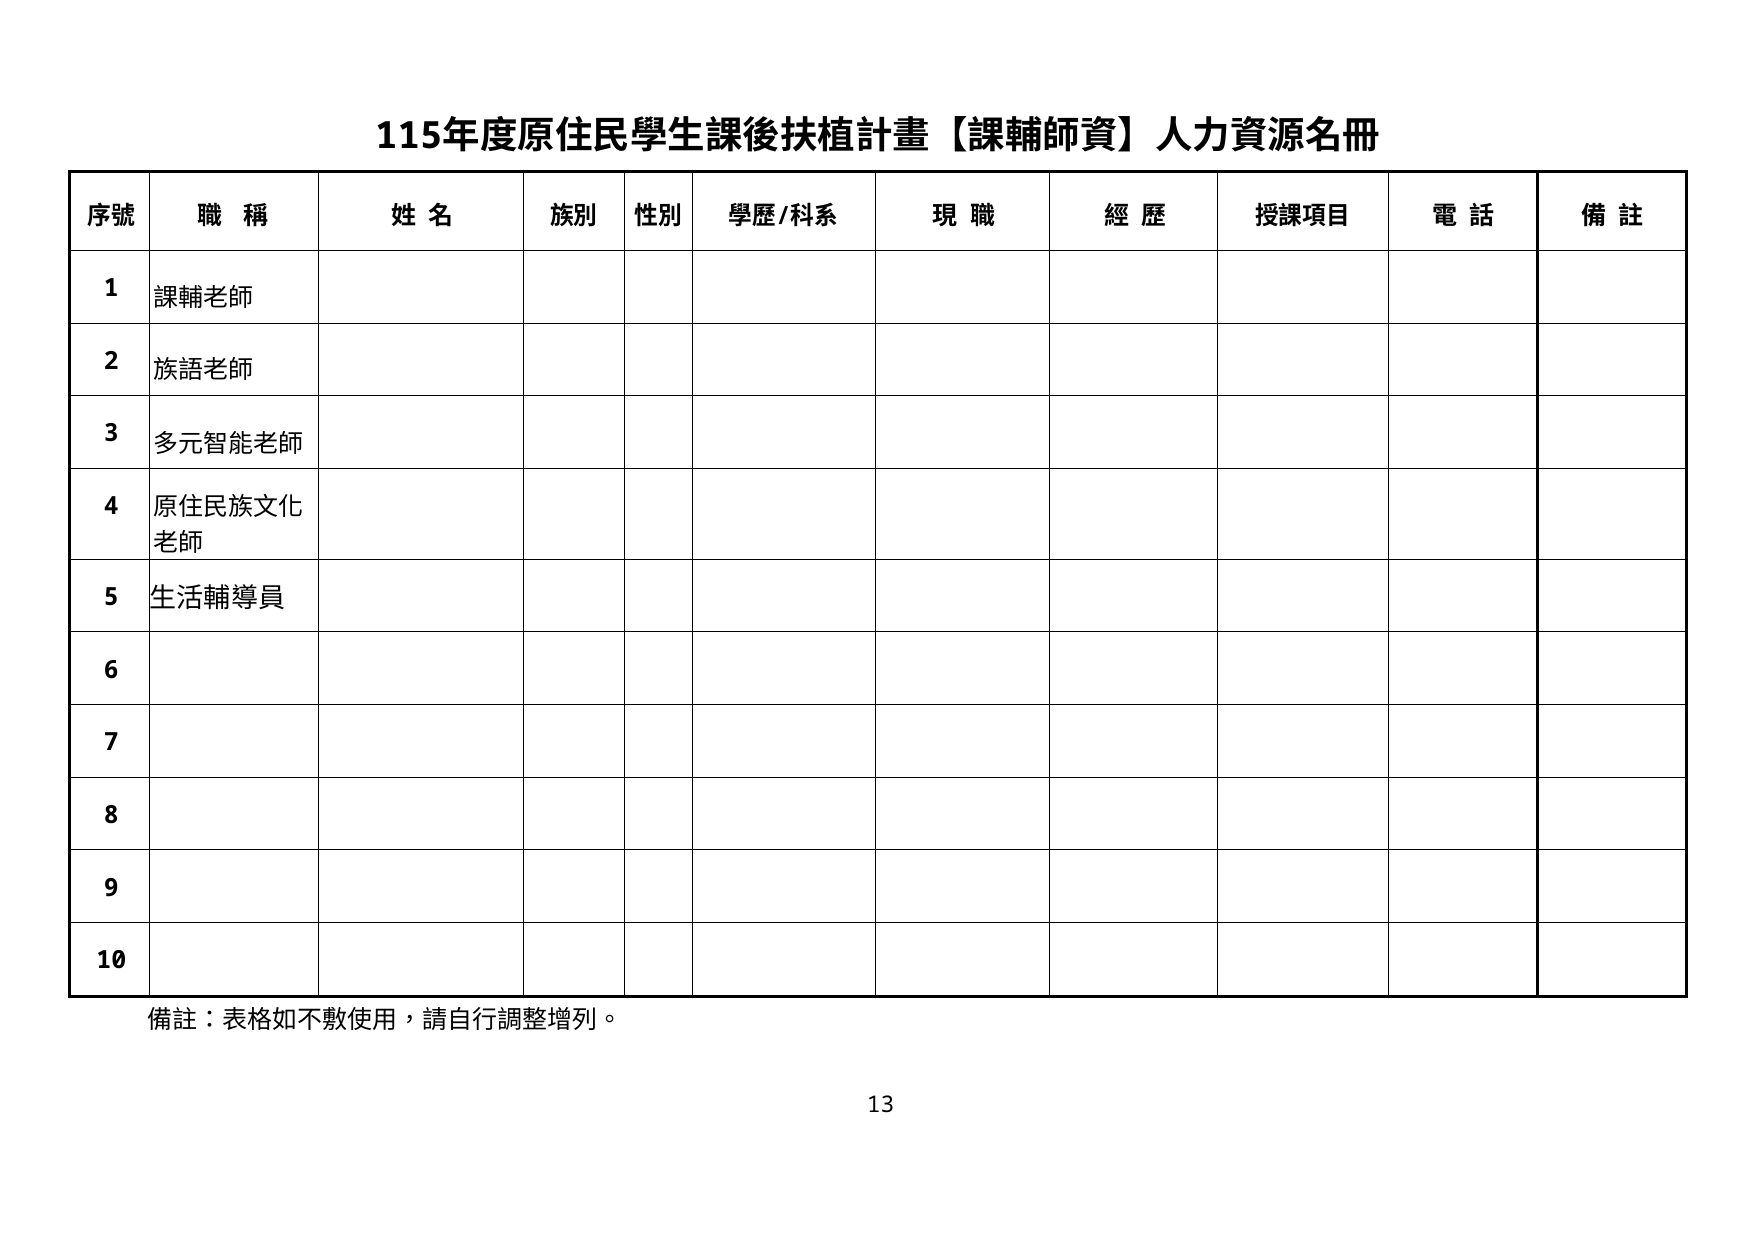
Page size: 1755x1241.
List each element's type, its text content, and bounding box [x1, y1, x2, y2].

table_cell [1050, 251, 1217, 322]
table_cell [1218, 632, 1388, 704]
table_cell [1539, 469, 1685, 559]
table_cell [693, 778, 875, 849]
table_header 授課項目 [1218, 173, 1388, 250]
table_cell [1539, 632, 1685, 704]
table_cell 生活輔導員 [150, 560, 318, 631]
table_cell [693, 469, 875, 559]
table_cell [524, 396, 624, 468]
table_cell [693, 705, 875, 777]
table_cell [693, 923, 875, 995]
table_cell 9 [71, 850, 149, 922]
table_cell [319, 705, 523, 777]
table_cell [625, 396, 692, 468]
table_cell [319, 778, 523, 849]
table_header 電 話 [1389, 173, 1536, 250]
table_header 學歷/科系 [693, 173, 875, 250]
table_cell [876, 850, 1049, 922]
table_cell [524, 324, 624, 395]
table_cell [524, 923, 624, 995]
table_cell [1389, 850, 1536, 922]
table_cell [876, 778, 1049, 849]
table_cell 4 [71, 469, 149, 559]
table_cell [625, 850, 692, 922]
table_cell 課輔老師 [150, 251, 318, 322]
table_cell [1389, 632, 1536, 704]
table_cell [319, 251, 523, 322]
table_cell [625, 324, 692, 395]
table_cell [625, 632, 692, 704]
table_cell 3 [71, 396, 149, 468]
table_cell [319, 396, 523, 468]
table_cell [1539, 923, 1685, 995]
table_cell 10 [71, 923, 149, 995]
table_cell [1389, 469, 1536, 559]
table_cell [1218, 923, 1388, 995]
table_cell [524, 850, 624, 922]
table_cell [524, 778, 624, 849]
table_cell [150, 850, 318, 922]
table_cell [319, 324, 523, 395]
table_cell [524, 560, 624, 631]
table_cell 6 [71, 632, 149, 704]
table_cell 1 [71, 251, 149, 322]
table_cell [319, 632, 523, 704]
table_cell [319, 850, 523, 922]
table_cell [1389, 251, 1536, 322]
table_cell [1050, 396, 1217, 468]
table_cell [1389, 923, 1536, 995]
table_cell 多元智能老師 [150, 396, 318, 468]
table_cell [625, 778, 692, 849]
table_cell [524, 705, 624, 777]
table_cell [693, 850, 875, 922]
table_cell [150, 923, 318, 995]
table_cell [150, 705, 318, 777]
table_cell [876, 469, 1049, 559]
table_cell [1218, 850, 1388, 922]
table_cell [1050, 560, 1217, 631]
text 備註：表格如不敷使用，請自行調整增列。 [148, 999, 1700, 1036]
table_cell [625, 560, 692, 631]
table_cell [1050, 778, 1217, 849]
table_cell 8 [71, 778, 149, 849]
table_cell [693, 324, 875, 395]
table_cell [693, 632, 875, 704]
table_cell [1539, 251, 1685, 322]
table_cell [319, 469, 523, 559]
table_cell [876, 251, 1049, 322]
table_cell [1539, 560, 1685, 631]
table_header 性別 [625, 173, 692, 250]
table_cell [1389, 778, 1536, 849]
table_cell [625, 923, 692, 995]
table_cell 原住民族文化老師 [150, 469, 318, 559]
table_header 姓 名 [319, 173, 523, 250]
table_cell [1218, 469, 1388, 559]
table_cell 2 [71, 324, 149, 395]
table_cell [876, 324, 1049, 395]
table_cell [1050, 923, 1217, 995]
table_header 現 職 [876, 173, 1049, 250]
table_cell [625, 705, 692, 777]
table_cell [1539, 778, 1685, 849]
table_cell [625, 469, 692, 559]
table_header 備 註 [1539, 173, 1685, 250]
table_cell [693, 560, 875, 631]
table_cell [319, 923, 523, 995]
table_cell [524, 251, 624, 322]
table_cell [876, 705, 1049, 777]
table_cell [1050, 705, 1217, 777]
table_cell [319, 560, 523, 631]
text 115年度原住民學生課後扶植計畫【課輔師資】人力資源名冊 [374, 105, 1380, 159]
table_cell [1389, 396, 1536, 468]
table_cell [524, 469, 624, 559]
table_cell 族語老師 [150, 324, 318, 395]
table_cell [1539, 705, 1685, 777]
table_header 族別 [524, 173, 624, 250]
table_cell [625, 251, 692, 322]
table_cell [1539, 396, 1685, 468]
table_cell [1389, 705, 1536, 777]
table_cell [1050, 324, 1217, 395]
table_cell [693, 396, 875, 468]
table_cell [1218, 778, 1388, 849]
table_cell [1218, 324, 1388, 395]
table_cell [1050, 469, 1217, 559]
table_cell [1218, 251, 1388, 322]
table_header 經 歷 [1050, 173, 1217, 250]
table_cell [1050, 632, 1217, 704]
table_cell [150, 778, 318, 849]
table_header 序號 [71, 173, 149, 250]
table_cell [876, 923, 1049, 995]
table_cell [1539, 850, 1685, 922]
table_cell [1539, 324, 1685, 395]
table_cell [1389, 560, 1536, 631]
table_cell [150, 632, 318, 704]
table_cell 7 [71, 705, 149, 777]
table_cell [876, 396, 1049, 468]
table_cell [1389, 324, 1536, 395]
table_cell [1218, 705, 1388, 777]
table_cell [1218, 396, 1388, 468]
table_cell [693, 251, 875, 322]
table_cell [1050, 850, 1217, 922]
table_cell 5 [71, 560, 149, 631]
table_header 職 稱 [150, 173, 318, 250]
table_cell [876, 560, 1049, 631]
table_cell [524, 632, 624, 704]
table_cell [876, 632, 1049, 704]
table_cell [1218, 560, 1388, 631]
